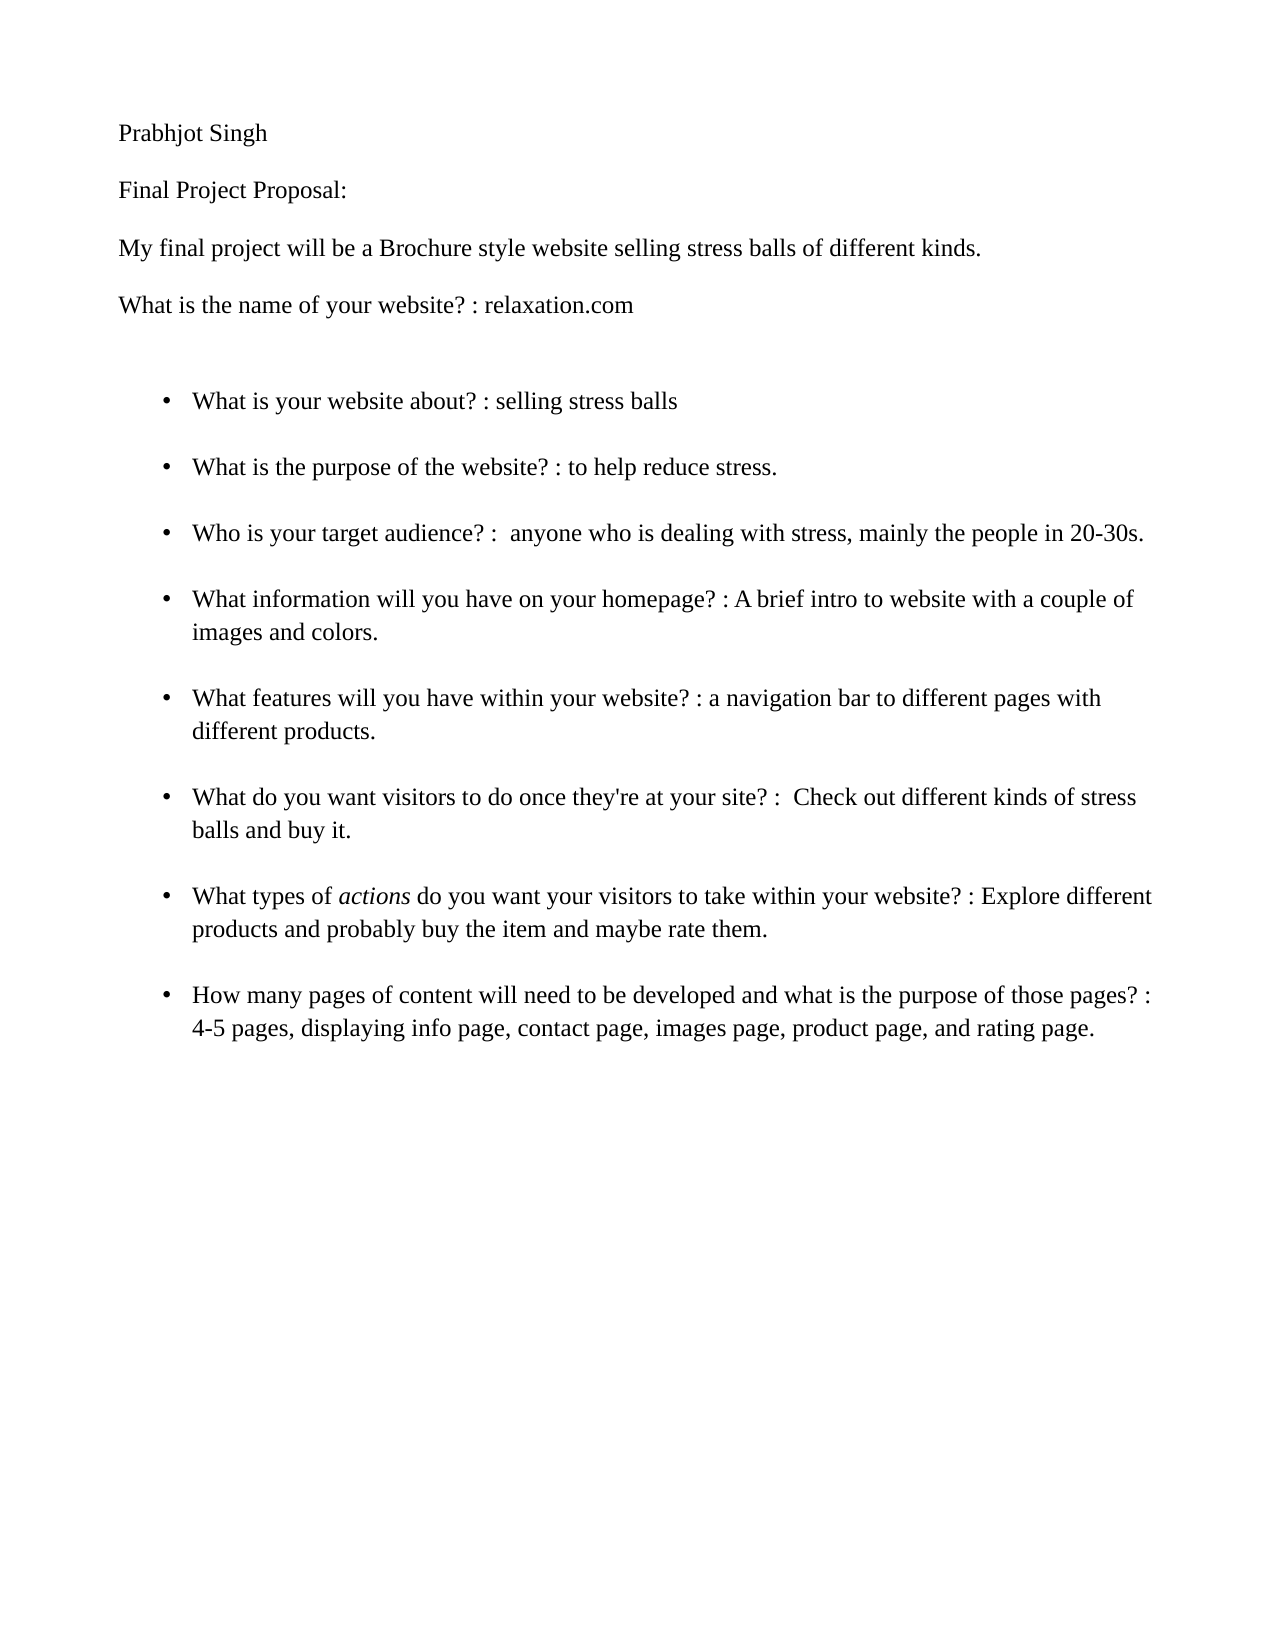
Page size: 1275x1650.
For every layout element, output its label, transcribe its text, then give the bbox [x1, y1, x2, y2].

list How many pages of content will need to be developed and what is the purpose of those pages? : [162, 980, 1157, 1009]
text Prabhjot Singh [118, 118, 1157, 147]
text Final Project Proposal: [118, 176, 1157, 204]
list 4-5 pages, displaying info page, contact page, images page, product page, and rating page. [162, 1013, 1157, 1042]
list What information will you have on your homepage? : A brief intro to website with a couple of images and colors. [162, 584, 1157, 646]
list What do you want visitors to do once they're at your site? : Check out different kinds of stress balls and buy it. [162, 782, 1157, 844]
text My final project will be a Brochure style website selling stress balls of different kinds. [118, 233, 1157, 262]
list Who is your target audience? : anyone who is dealing with stress, mainly the people in 20-30s. [162, 518, 1157, 547]
list What types of actions do you want your visitors to take within your website? : Explore different products and probably buy the item and maybe rate them. [162, 881, 1157, 943]
list What is the purpose of the website? : to help reduce stress. [162, 452, 1157, 481]
list What features will you have within your website? : a navigation bar to different pages with different products. [162, 683, 1157, 745]
text What is the name of your website? : relaxation.com [118, 291, 1157, 319]
list What is your website about? : selling stress balls [162, 386, 1157, 414]
